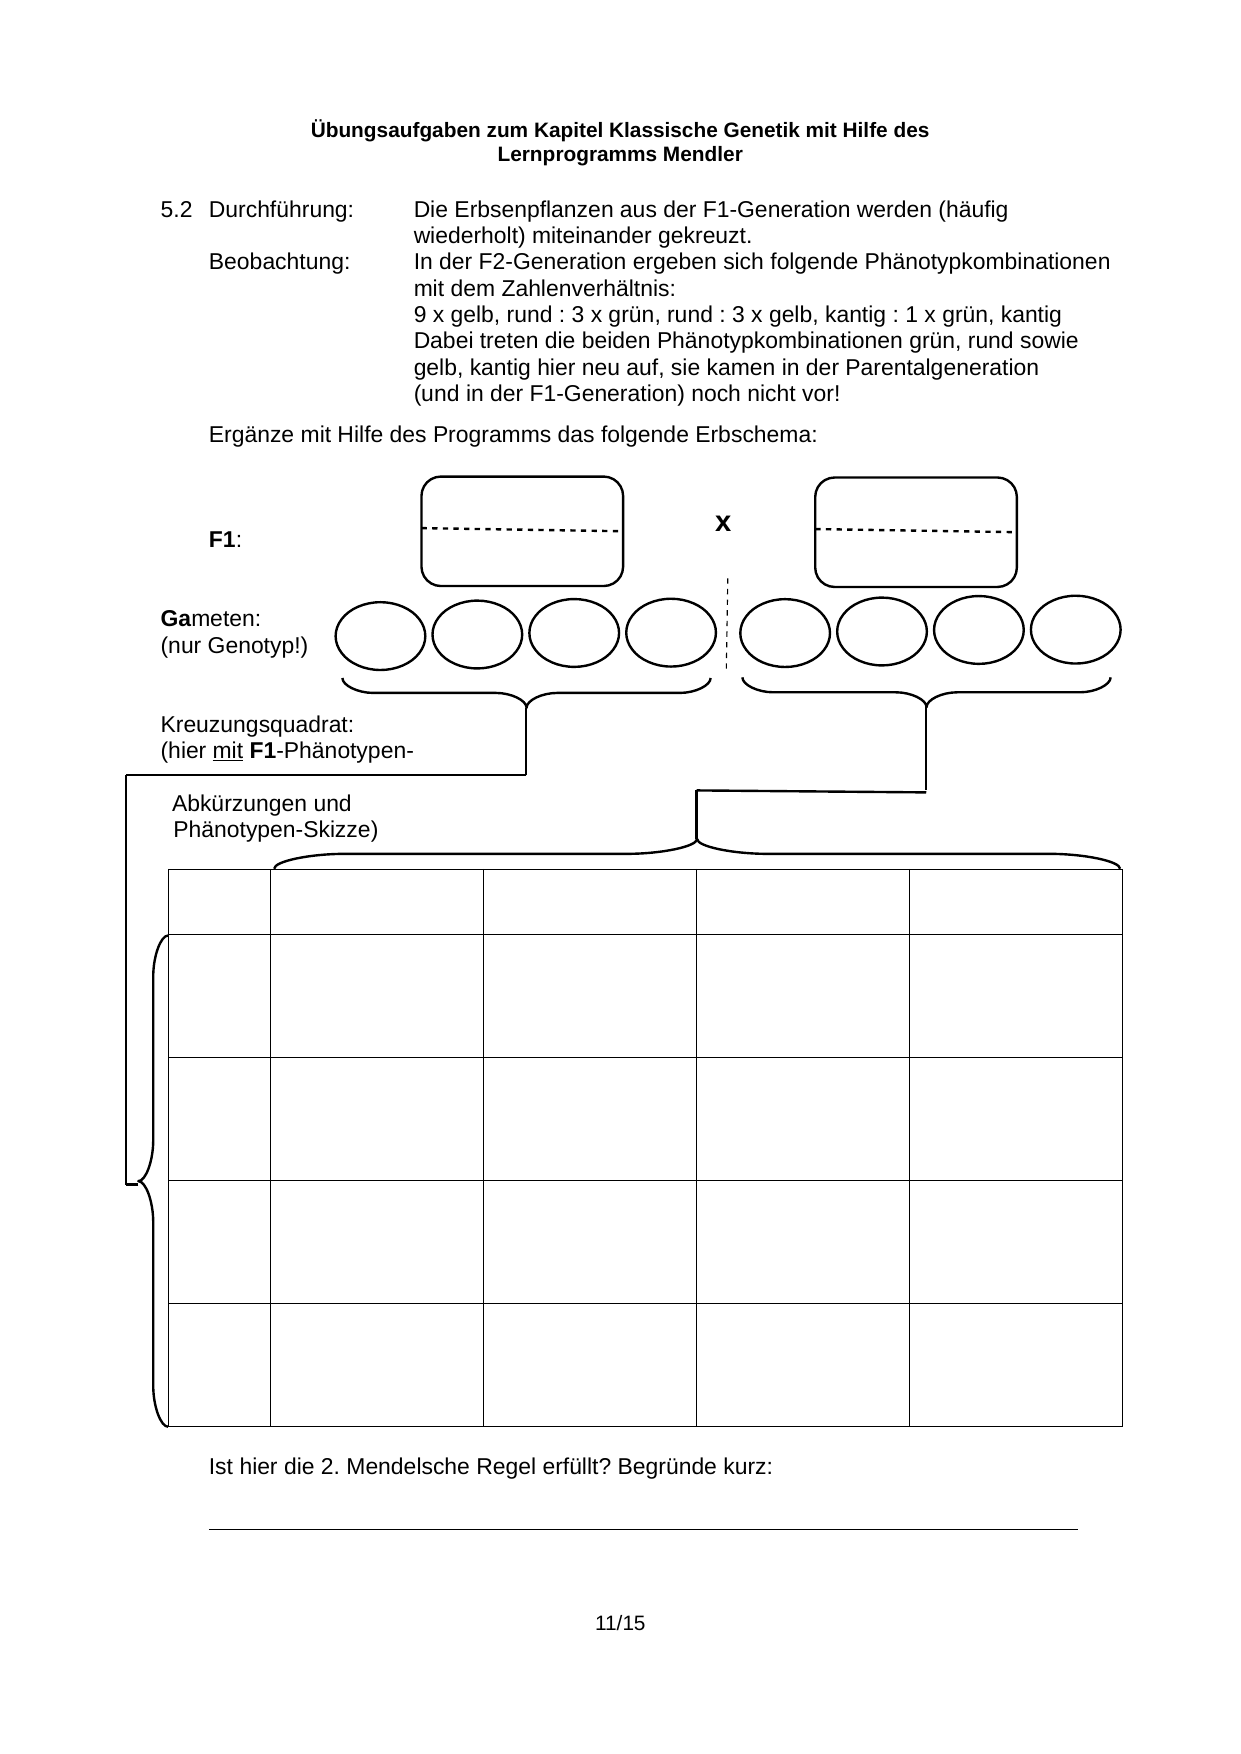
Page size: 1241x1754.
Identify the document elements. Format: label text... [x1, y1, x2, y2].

text [527, 737, 925, 763]
text gelb, kantig hier neu auf, sie kamen in der Parentalgeneration [118, 354, 1122, 380]
table_header [271, 870, 483, 934]
table_cell [910, 1181, 1122, 1303]
text [914, 605, 945, 632]
table_cell [484, 935, 696, 1057]
text [604, 605, 641, 632]
table_cell [910, 935, 1122, 1057]
text Ergänze mit Hilfe des Programms das folgende Erbschema: [118, 421, 1122, 447]
text (und in der F1-Generation) noch nicht vor! [118, 380, 1122, 406]
table_cell [697, 1304, 909, 1426]
table_cell [169, 1058, 270, 1180]
text Ist hier die 2. Mendelsche Regel erfüllt? Begründe kurz: [118, 1453, 1122, 1479]
table_cell [484, 1058, 696, 1180]
text [698, 816, 1122, 842]
text (nur Genotyp!) [118, 632, 343, 658]
table_header [697, 870, 909, 934]
text [1105, 636, 1122, 658]
table_cell [271, 1181, 483, 1303]
text 5.2 Durchführung: Die Erbsenpflanzen aus der F1-Generation werden (häufig wiederholt) miteinander gekreuzt. [118, 196, 1122, 248]
text [815, 605, 850, 632]
text [418, 632, 442, 658]
text [927, 737, 1122, 763]
table_header [484, 870, 696, 934]
text Gameten: [118, 605, 356, 632]
text [1013, 605, 1041, 632]
text [405, 605, 450, 632]
table_cell [484, 1181, 696, 1303]
text [527, 711, 925, 737]
text [927, 711, 1122, 737]
text [1009, 632, 1047, 658]
table_header [910, 870, 1122, 934]
text Phänotypen-Skizze) [127, 816, 695, 842]
table_cell [910, 1304, 1122, 1426]
text Abkürzungen und [127, 790, 695, 816]
text F1: [118, 526, 420, 552]
text 9 x gelb, rund : 3 x grün, rund : 3 x gelb, kantig : 1 x grün, kantig [118, 301, 1122, 327]
table_cell [271, 935, 483, 1057]
text [608, 632, 637, 658]
text [513, 632, 540, 658]
table_cell [484, 1304, 696, 1426]
text [1019, 526, 1122, 552]
text [914, 632, 949, 658]
text Dabei treten die beiden Phänotypkombinationen grün, rund sowie [118, 327, 1122, 354]
table_cell [697, 935, 909, 1057]
table_cell [169, 1304, 270, 1426]
table_cell [697, 1058, 909, 1180]
text Beobachtung: In der F2-Generation ergeben sich folgende Phänotypkombinationen mit dem Zahlenverhältnis: [118, 248, 1122, 301]
table_cell [271, 1304, 483, 1426]
text [698, 790, 1122, 816]
table_header [169, 870, 270, 934]
text [625, 526, 814, 552]
table_cell [910, 1058, 1122, 1180]
text [819, 632, 850, 658]
text Kreuzungsquadrat: [118, 711, 525, 737]
table_cell [697, 1181, 909, 1303]
table_cell [271, 1058, 483, 1180]
text (hier mit F1-Phänotypen- [118, 737, 525, 763]
text [505, 605, 544, 632]
text [705, 632, 751, 658]
text [701, 605, 755, 632]
table_cell [169, 1181, 270, 1303]
table_cell [169, 935, 270, 1057]
text [1110, 605, 1122, 623]
